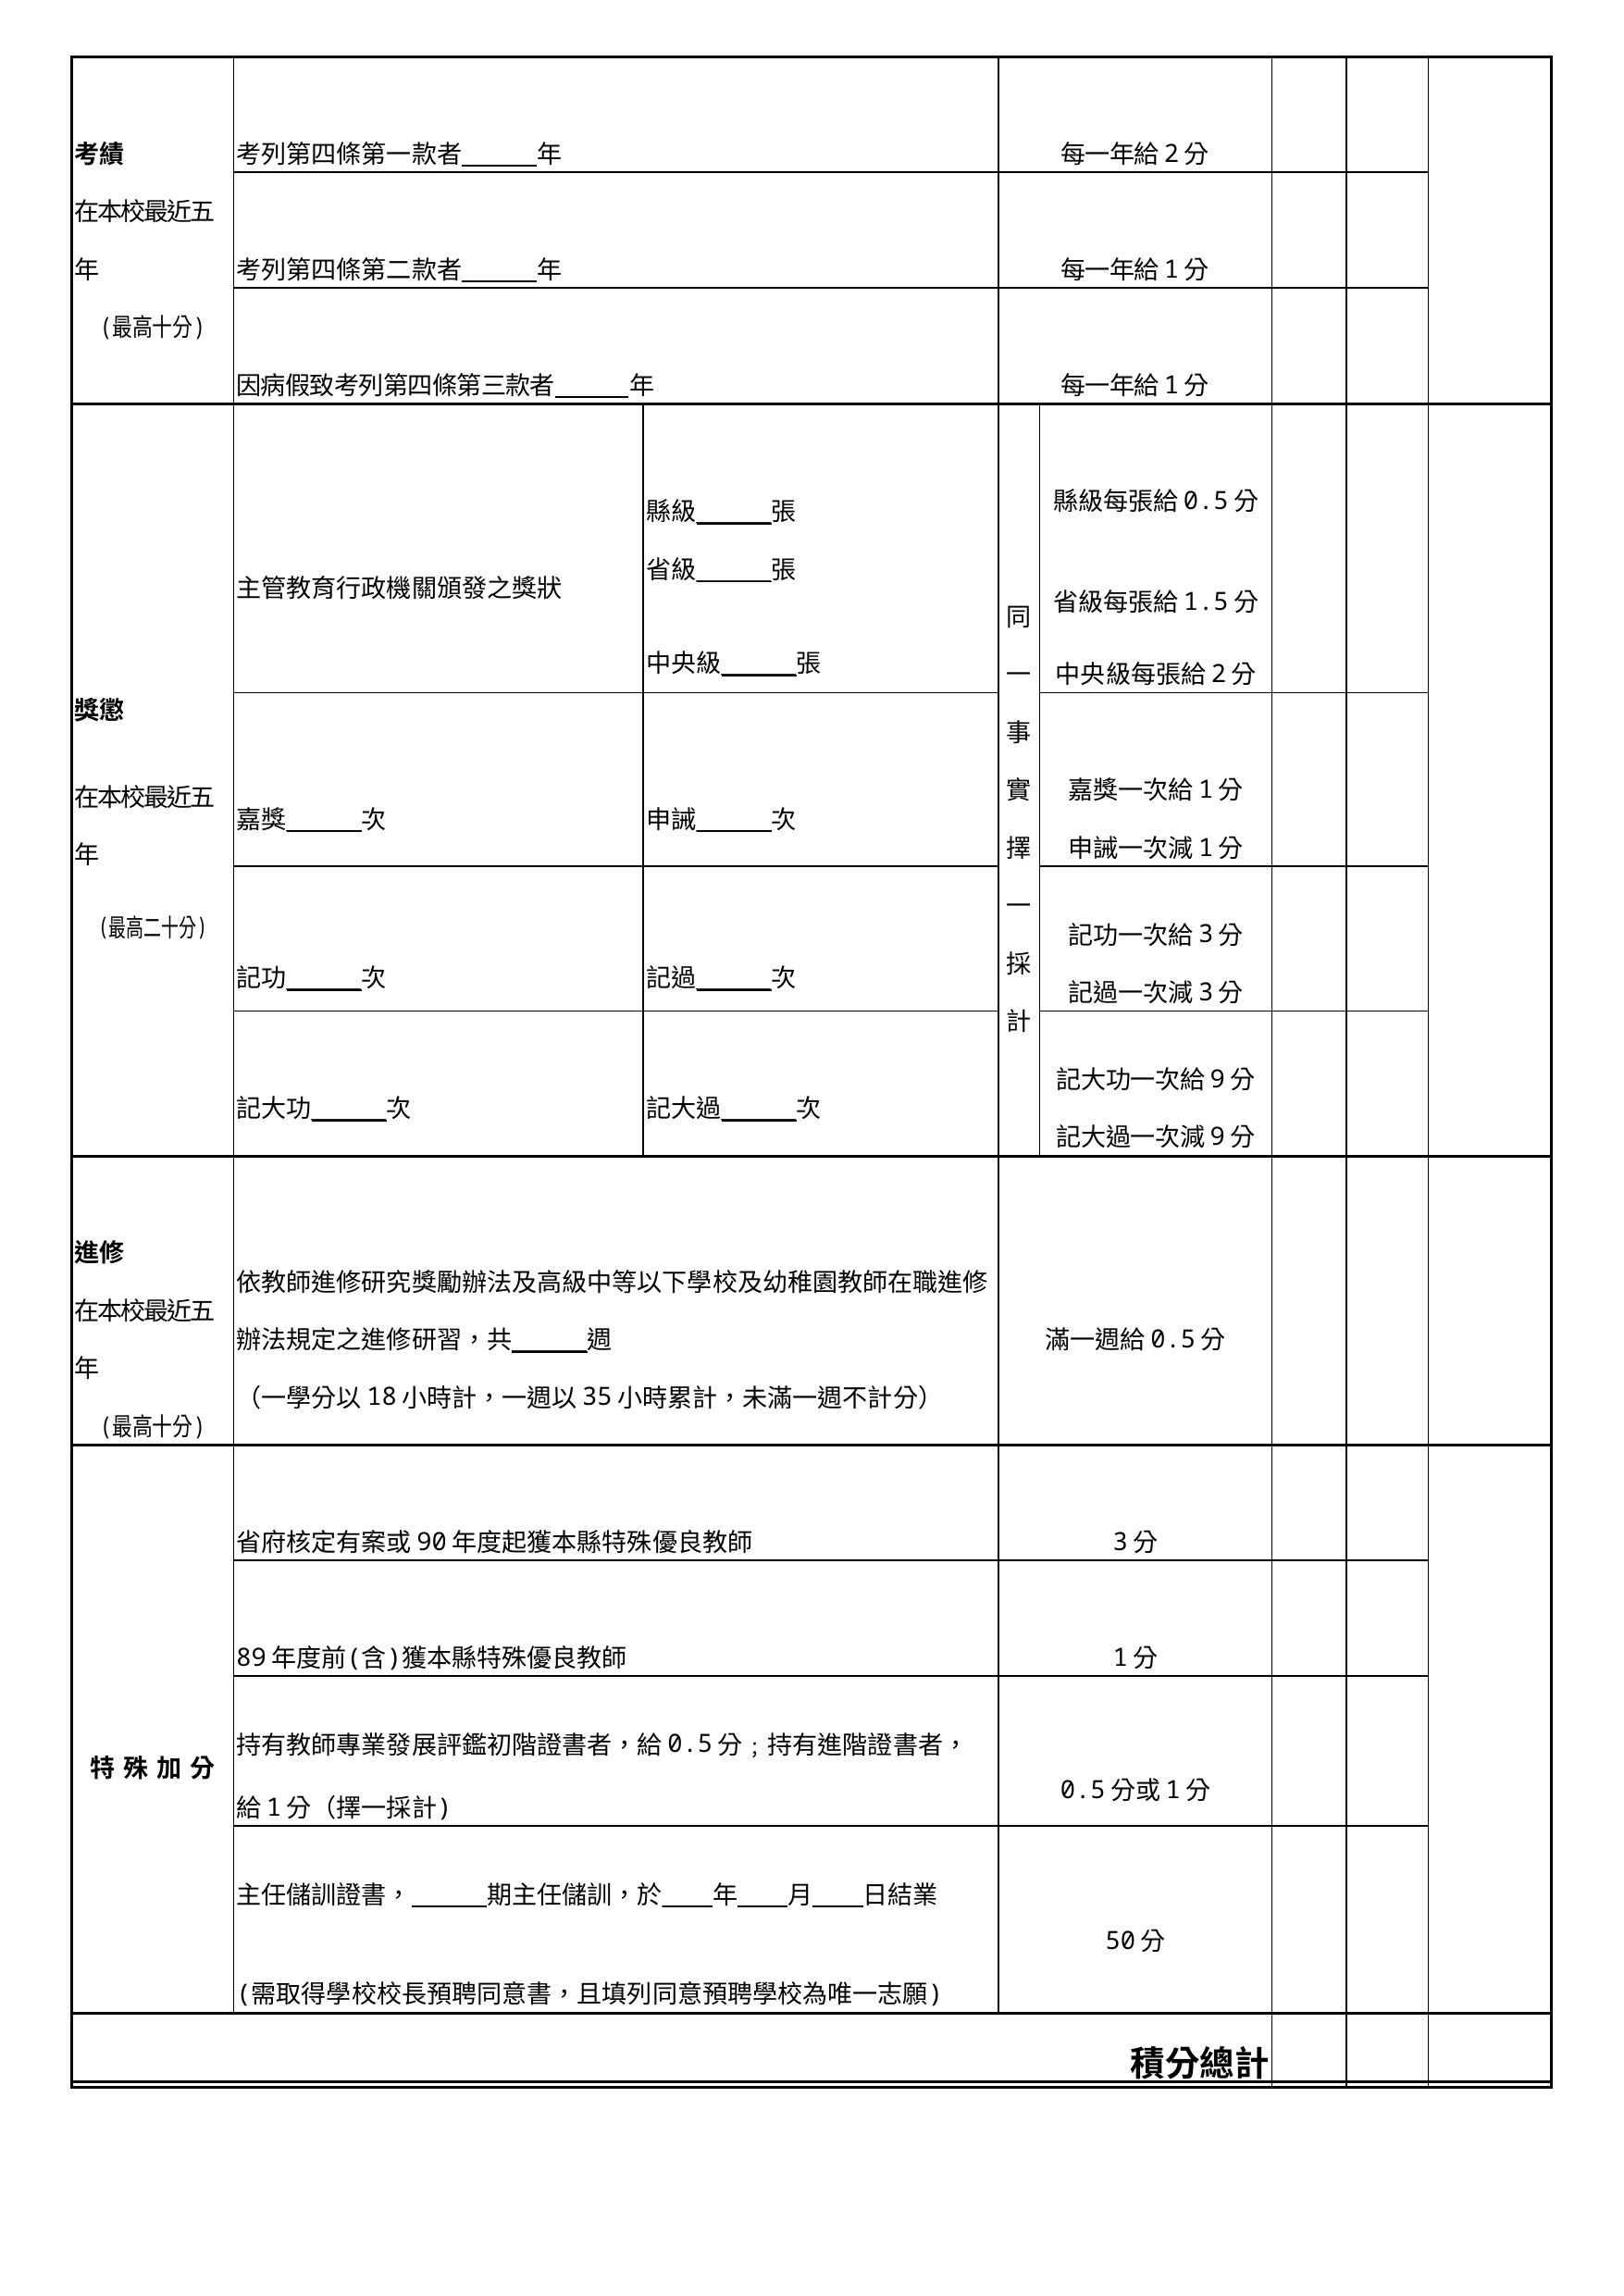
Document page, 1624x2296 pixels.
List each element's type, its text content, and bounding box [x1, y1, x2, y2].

table_cell 同一事實擇一採計 [999, 405, 1039, 1155]
table_cell 每一年給2分 [999, 58, 1271, 171]
table_cell 縣級＿＿＿張 省級＿＿＿張 中央級＿＿＿張 [644, 405, 998, 692]
table_cell 50分 [999, 1827, 1271, 2012]
table_cell 記功一次給3分 記過一次減3分 [1040, 867, 1271, 1010]
table_cell 滿一週給0.5分 [999, 1158, 1271, 1444]
table_cell [1272, 2015, 1345, 2080]
table_cell [1347, 693, 1428, 865]
table_cell 嘉獎＿＿＿次 [234, 693, 642, 865]
table_cell [1272, 867, 1345, 1010]
table_cell 持有教師專業發展評鑑初階證書者，給0.5分﹔持有進階證書者， 給1分（擇一採計) [234, 1677, 998, 1825]
table_cell 記大過＿＿＿次 [644, 1011, 998, 1155]
table_cell 記功＿＿＿次 [234, 867, 642, 1010]
table_cell [1347, 1561, 1428, 1675]
table_cell 記過＿＿＿次 [644, 867, 998, 1010]
table_cell 進修 在本校最近五年 (最高十分) [73, 1158, 233, 1444]
table_cell [1272, 1158, 1345, 1444]
table_cell [1347, 58, 1428, 171]
table_cell 特殊加分 [73, 1446, 233, 2012]
table_cell 主管教育行政機關頒發之獎狀 [234, 405, 642, 692]
table_cell [1347, 867, 1428, 1010]
table_cell [1429, 405, 1550, 1155]
table_cell [1347, 289, 1428, 403]
table_cell [1347, 1677, 1428, 1825]
table_cell [1272, 173, 1345, 287]
table_cell [1429, 1158, 1550, 1444]
table_cell [1272, 1561, 1345, 1675]
table_cell 主任儲訓證書，＿＿＿期主任儲訓，於＿＿年＿＿月＿＿日結業 (需取得學校校長預聘同意書，且填列同意預聘學校為唯一志願) [234, 1827, 998, 2012]
table_cell [1272, 1677, 1345, 1825]
table_cell [1272, 1011, 1345, 1155]
table_cell 每一年給1分 [999, 289, 1271, 403]
table_cell 記大功＿＿＿次 [234, 1011, 642, 1155]
table_cell 省府核定有案或90年度起獲本縣特殊優良教師 [234, 1446, 998, 1559]
table_cell 嘉獎一次給1分 申誡一次減1分 [1040, 693, 1271, 865]
table_cell 0.5分或1分 [999, 1677, 1271, 1825]
table_cell [1272, 289, 1345, 403]
table_cell 3分 [999, 1446, 1271, 1559]
table_cell 獎懲 在本校最近五年 (最高二十分) [73, 405, 233, 1155]
table_cell [1347, 1827, 1428, 2012]
table_cell [1272, 1827, 1345, 2012]
table_cell [1347, 173, 1428, 287]
table_cell 考績 在本校最近五年 (最高十分) [73, 58, 233, 403]
table_cell [1347, 1011, 1428, 1155]
table_cell [1272, 58, 1345, 171]
table_cell 記大功一次給9分 記大過一次減9分 [1040, 1011, 1271, 1155]
table_cell [1429, 58, 1550, 403]
table_cell [1347, 1158, 1428, 1444]
table_cell 縣級每張給0.5分 省級每張給1.5分 中央級每張給2分 [1040, 405, 1271, 692]
table_cell 1分 [999, 1561, 1271, 1675]
table_cell [1347, 1446, 1428, 1559]
table_cell 積分總計 [73, 2015, 1271, 2080]
table_cell 每一年給1分 [999, 173, 1271, 287]
table_cell 依教師進修研究獎勵辦法及高級中等以下學校及幼稚園教師在職進修辦法規定之進修研習，共＿＿＿週 （一學分以18小時計，一週以35小時累計，未滿一週不計分） [234, 1158, 998, 1444]
table_cell 考列第四條第一款者＿＿＿年 [234, 58, 998, 171]
table_cell [1429, 1446, 1550, 2012]
table_cell 89年度前(含)獲本縣特殊優良教師 [234, 1561, 998, 1675]
table_cell [1272, 1446, 1345, 1559]
table_cell [1347, 405, 1428, 692]
table_cell [1347, 2015, 1428, 2080]
table_cell [1429, 2015, 1550, 2080]
table_cell 因病假致考列第四條第三款者＿＿＿年 [234, 289, 998, 403]
table_cell 考列第四條第二款者＿＿＿年 [234, 173, 998, 287]
table_cell 申誡＿＿＿次 [644, 693, 998, 865]
table_cell [1272, 693, 1345, 865]
table_cell [1272, 405, 1345, 692]
